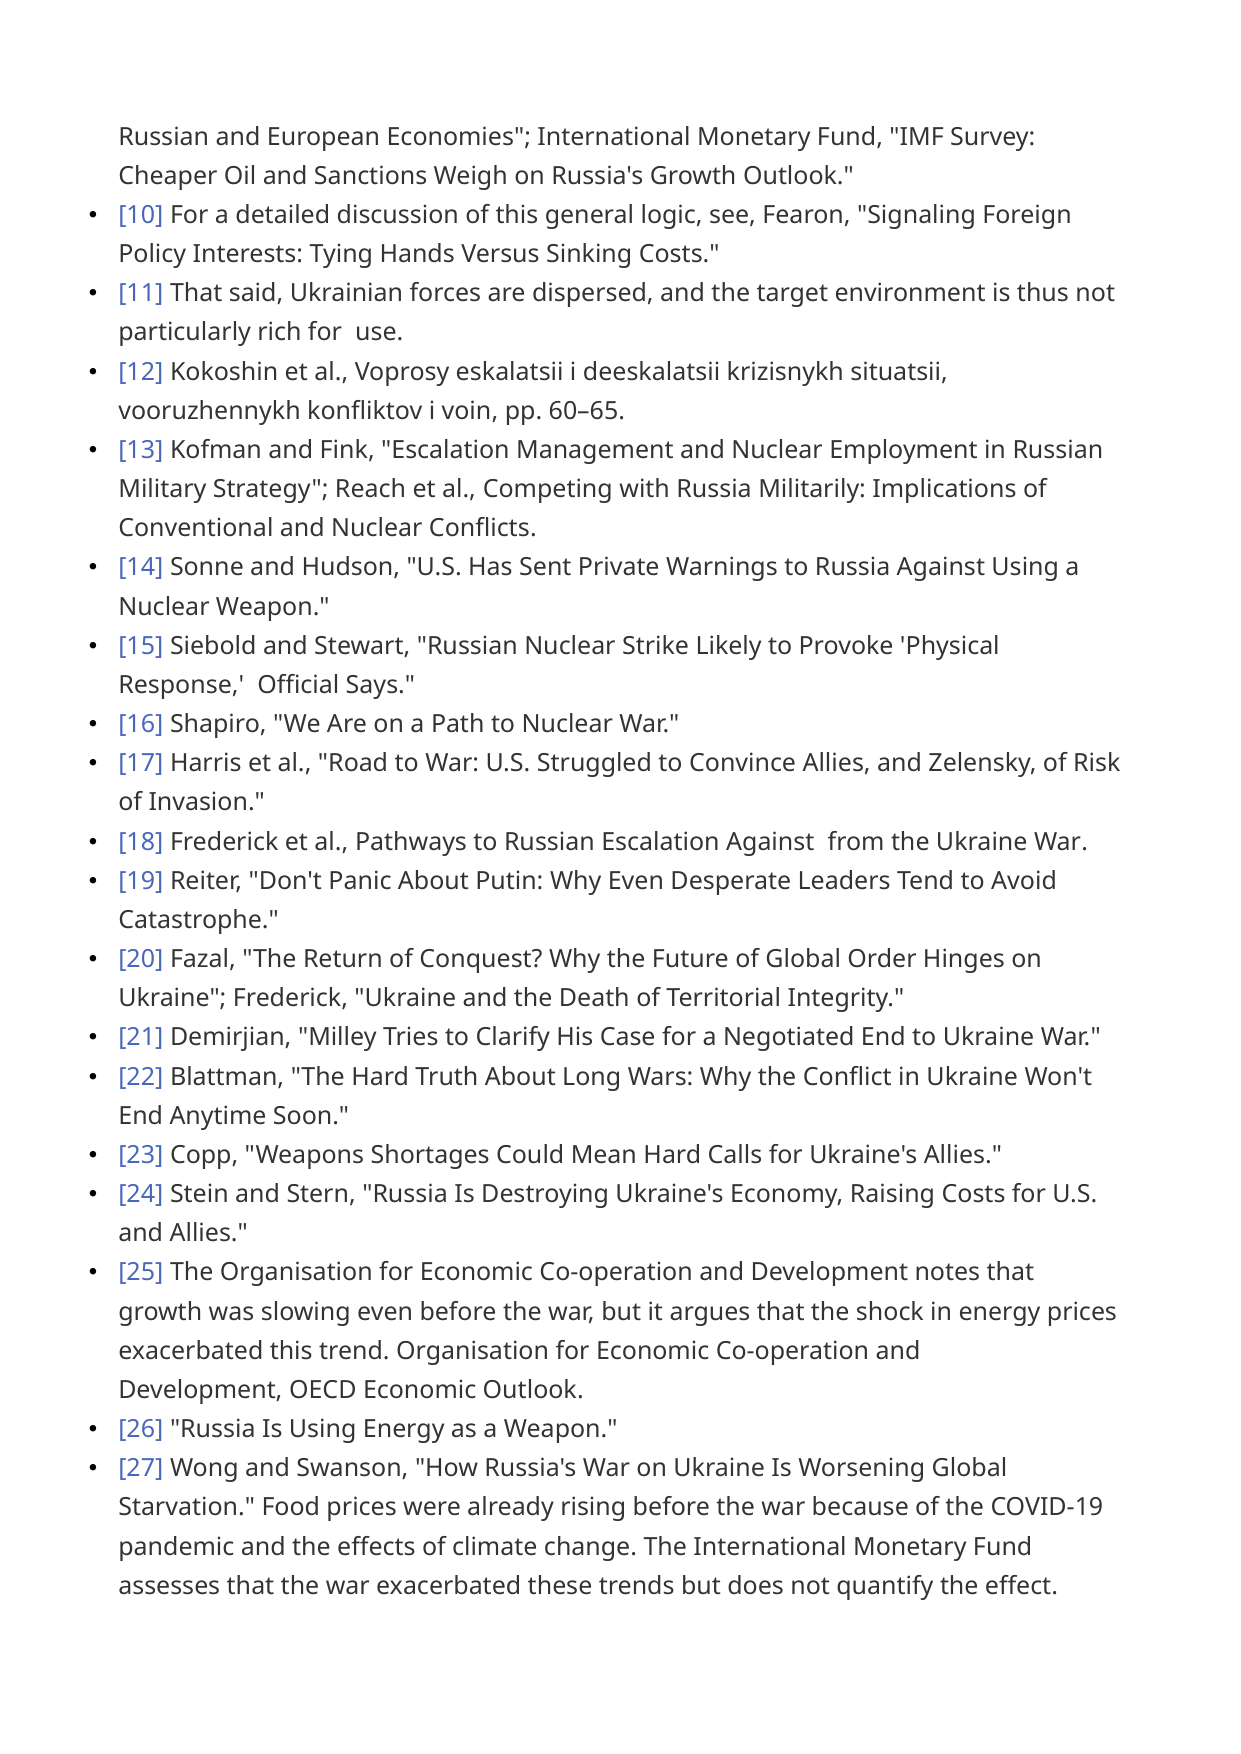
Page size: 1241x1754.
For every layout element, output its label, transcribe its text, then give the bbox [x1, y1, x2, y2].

list [12] Kokoshin et al., Voprosy eskalatsii i deeskalatsii krizisnykh situatsii, vooruzhennykh konfliktov i voin, pp. 60–65. [118, 353, 1122, 426]
list [17] Harris et al., "Road to War: U.S. Struggled to Convince Allies, and Zelensky, of Risk of Invasion." [118, 745, 1122, 818]
list [11] That said, Ukrainian forces are dispersed, and the target environment is thus not particularly rich for use. [118, 275, 1122, 348]
list Russian and European Economies"; International Monetary Fund, "IMF Survey: Cheaper Oil and Sanctions Weigh on Russia's Growth Outlook." [118, 118, 1122, 191]
list [22] Blattman, "The Hard Truth About Long Wars: Why the Conflict in Ukraine Won't End Anytime Soon." [118, 1058, 1122, 1131]
list [16] Shapiro, "We Are on a Path to Nuclear War." [118, 706, 1122, 740]
list [20] Fazal, "The Return of Conquest? Why the Future of Global Order Hinges on Ukraine"; Frederick, "Ukraine and the Death of Territorial Integrity." [118, 941, 1122, 1014]
list [15] Siebold and Stewart, "Russian Nuclear Strike Likely to Provoke 'Physical Response,' Official Says." [118, 627, 1122, 701]
list [14] Sonne and Hudson, "U.S. Has Sent Private Warnings to Russia Against Using a Nuclear Weapon." [118, 549, 1122, 622]
list [21] Demirjian, "Milley Tries to Clarify His Case for a Negotiated End to Ukraine War." [118, 1019, 1122, 1053]
list [19] Reiter, "Don't Panic About Putin: Why Even Desperate Leaders Tend to Avoid Catastrophe." [118, 862, 1122, 936]
list [10] For a detailed discussion of this general logic, see, Fearon, "Signaling Foreign Policy Interests: Tying Hands Versus Sinking Costs." [118, 196, 1122, 270]
list [27] Wong and Swanson, "How Russia's War on Ukraine Is Worsening Global Starvation." Food prices were already rising before the war because of the COVID-19 pandemic and the effects of climate change. The International Monetary Fund assesses that the war exacerbated these trends but does not quantify the effect. [118, 1450, 1122, 1601]
list [23] Copp, "Weapons Shortages Could Mean Hard Calls for Ukraine's Allies." [118, 1136, 1122, 1171]
list [26] "Russia Is Using Energy as a Weapon." [118, 1411, 1122, 1445]
list [13] Kofman and Fink, "Escalation Management and Nuclear Employment in Russian Military Strategy"; Reach et al., Competing with Russia Militarily: Implications of Conventional and Nuclear Conflicts. [118, 431, 1122, 544]
list [25] The Organisation for Economic Co-operation and Development notes that growth was slowing even before the war, but it argues that the shock in energy prices exacerbated this trend. Organisation for Economic Co-operation and Development, OECD Economic Outlook. [118, 1254, 1122, 1406]
list [24] Stein and Stern, "Russia Is Destroying Ukraine's Economy, Raising Costs for U.S. and Allies." [118, 1176, 1122, 1249]
list [18] Frederick et al., Pathways to Russian Escalation Against from the Ukraine War. [118, 823, 1122, 857]
